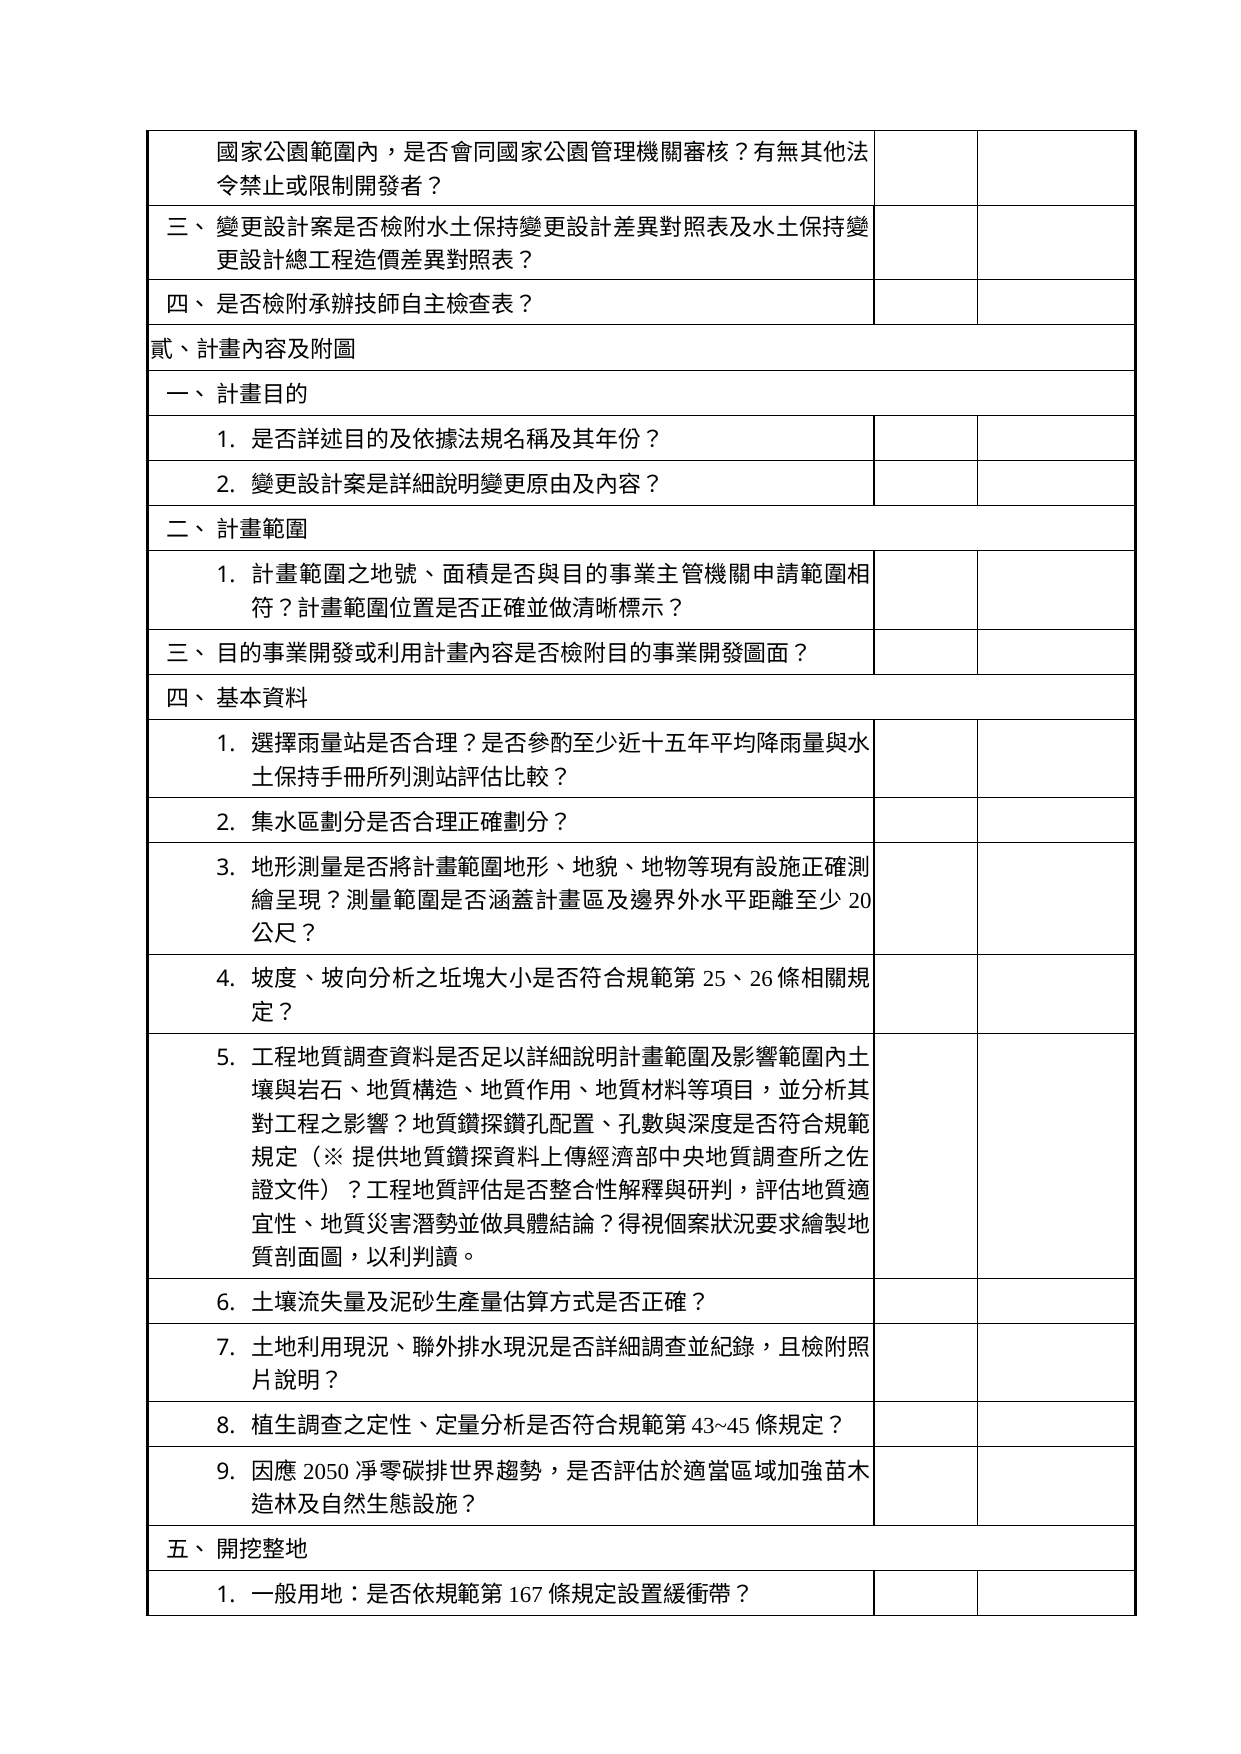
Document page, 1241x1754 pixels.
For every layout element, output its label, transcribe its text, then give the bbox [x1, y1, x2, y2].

table_cell [875, 1571, 977, 1615]
table_cell [978, 416, 1134, 460]
table_cell [875, 461, 977, 505]
table_cell [978, 1447, 1134, 1525]
table_cell 土壤流失量及泥砂生產量估算方式是否正確？ [149, 1279, 873, 1323]
table_cell 植生調查之定性、定量分析是否符合規範第43~45 條規定？ [149, 1402, 873, 1446]
table_cell [875, 1324, 977, 1401]
table_cell [978, 1571, 1134, 1615]
table_cell [875, 955, 977, 1032]
table_cell 集水區劃分是否合理正確劃分？ [149, 798, 873, 842]
table_cell [978, 843, 1134, 954]
table_cell 土地利用現況、聯外排水現況是否詳細調查並紀錄，且檢附照片說明？ [149, 1324, 873, 1401]
table_cell 是否詳述目的及依據法規名稱及其年份？ [149, 416, 873, 460]
table_cell [875, 206, 977, 279]
table_cell [875, 630, 977, 674]
table_cell [978, 630, 1134, 674]
table_cell [978, 1279, 1134, 1323]
table_cell [978, 206, 1134, 279]
table_cell 變更設計案是否檢附水土保持變更設計差異對照表及水土保持變更設計總工程造價差異對照表？ [149, 206, 873, 279]
table_cell [875, 1447, 977, 1525]
table_cell [978, 131, 1134, 204]
table_cell 計畫目的 [149, 371, 1134, 414]
table_cell 因應2050 凈零碳排世界趨勢，是否評估於適當區域加強苗木造林及自然生態設施？ [149, 1447, 873, 1525]
table_cell [978, 1402, 1134, 1446]
table_cell [978, 551, 1134, 628]
table_cell 一般用地：是否依規範第167 條規定設置緩衝帶？ [149, 1571, 873, 1615]
table_cell [978, 1324, 1134, 1401]
table_cell [875, 131, 977, 204]
table_cell 基本資料 [149, 675, 1134, 719]
table_cell [875, 1402, 977, 1446]
table_cell 計畫範圍 [149, 506, 1134, 550]
table_cell 選擇雨量站是否合理？是否參酌至少近十五年平均降雨量與水土保持手冊所列測站評估比較？ [149, 720, 873, 797]
table_cell [875, 1279, 977, 1323]
table_cell [875, 1034, 977, 1278]
table_cell [875, 280, 977, 324]
table_cell [875, 416, 977, 460]
table_cell 開挖整地 [149, 1526, 1134, 1570]
table_cell 變更設計案是詳細說明變更原由及內容？ [149, 461, 873, 505]
table_cell [875, 798, 977, 842]
table_cell [978, 955, 1134, 1032]
table_cell [978, 280, 1134, 324]
table_cell 工程地質調查資料是否足以詳細說明計畫範圍及影響範圍內土壤與岩石、地質構造、地質作用、地質材料等項目，並分析其對工程之影響？地質鑽探鑽孔配置、孔數與深度是否符合規範規定（※ 提供地質鑽探資料上傳經濟部中央地質調查所之佐證文件）？工程地質評估是否整合性解釋與研判，評估地質適宜性、地質災害潛勢並做具體結論？得視個案狀況要求繪製地質剖面圖，以利判讀。 [149, 1034, 873, 1278]
table_cell [875, 551, 977, 628]
table_cell [978, 798, 1134, 842]
table_cell [978, 720, 1134, 797]
table_cell 地形測量是否將計畫範圍地形、地貌、地物等現有設施正確測繪呈現？測量範圍是否涵蓋計畫區及邊界外水平距離至少20公尺？ [149, 843, 873, 954]
table_cell [978, 1034, 1134, 1278]
table_cell 國家公園範圍內，是否會同國家公園管理機關審核？有無其他法令禁止或限制開發者？ [149, 131, 874, 204]
table_cell 坡度、坡向分析之坵塊大小是否符合規範第25、26條相關規定？ [149, 955, 873, 1032]
table_cell 貳、計畫內容及附圖 [149, 325, 1134, 369]
table_cell 目的事業開發或利用計畫內容是否檢附目的事業開發圖面？ [149, 630, 873, 674]
table_cell 是否檢附承辦技師自主檢查表？ [149, 280, 873, 324]
table_cell [875, 720, 977, 797]
table_cell [875, 843, 977, 954]
table_cell 計畫範圍之地號、面積是否與目的事業主管機關申請範圍相符？計畫範圍位置是否正確並做清晰標示？ [149, 551, 873, 628]
table_cell [978, 461, 1134, 505]
